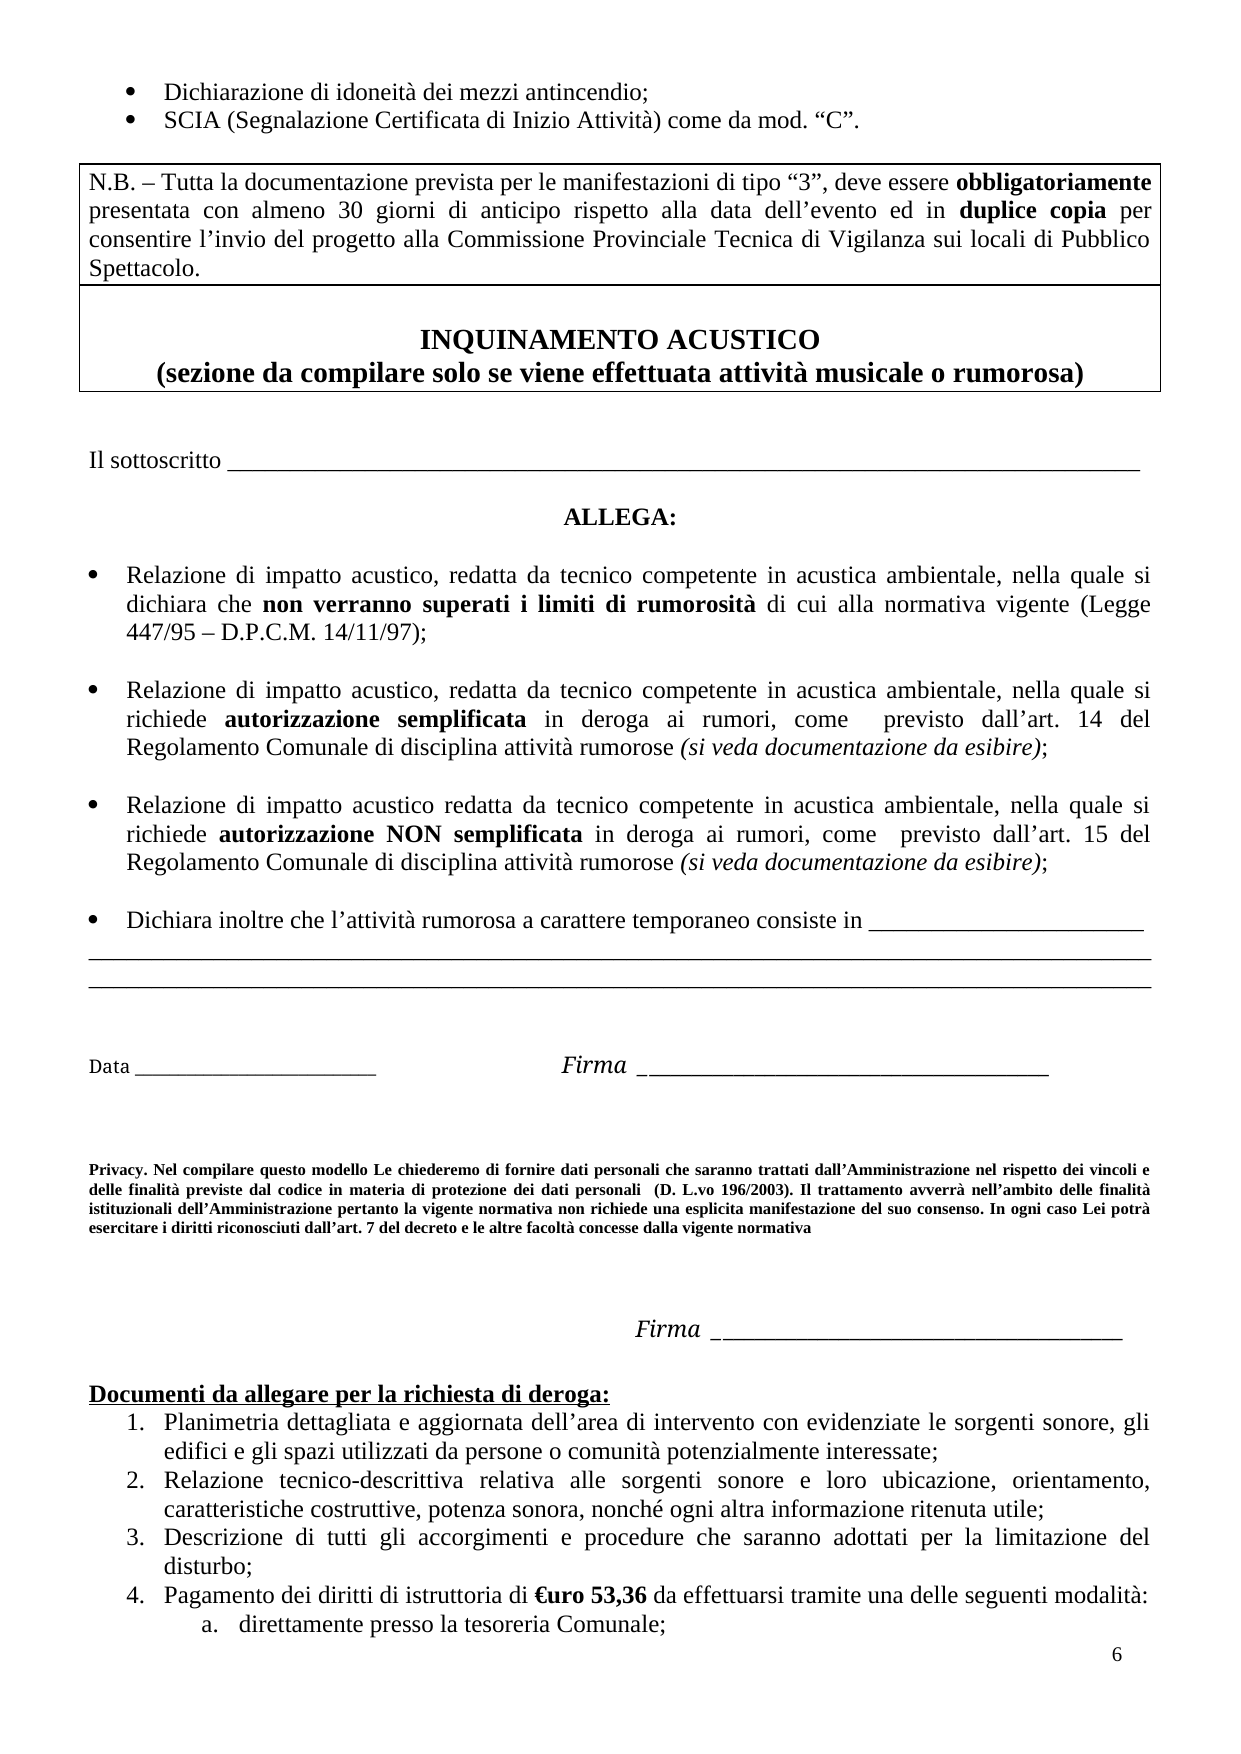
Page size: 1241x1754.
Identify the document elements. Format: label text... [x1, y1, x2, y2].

list Relazione tecnico-descrittiva relativa alle sorgenti sonore e loro ubicazione, orientamento, caratteristiche costruttive, potenza sonora, nonché ogni altra informazione ritenuta utile; [126, 1465, 1152, 1522]
list Planimetria dettagliata e aggiornata dell’area di intervento con evidenziate le sorgenti sonore, gli edifici e gli spazi utilizzati da persone o comunità potenzialmente interessate; [126, 1407, 1152, 1465]
list Relazione di impatto acustico redatta da tecnico competente in acustica ambientale, nella quale si richiede autorizzazione NON semplificata in deroga ai rumori, come previsto dall’art. 15 del Regolamento Comunale di disciplina attività rumorose (si veda documentazione da esibire); [89, 790, 1152, 876]
list Pagamento dei diritti di istruttoria di €uro 53,36 da effettuarsi tramite una delle seguenti modalità: [126, 1580, 1152, 1609]
text _____________________________________________________________________________________ [89, 934, 1152, 962]
text ALLEGA: [89, 502, 1152, 531]
text Firma _______________________________________ [89, 1313, 1152, 1345]
list Dichiarazione di idoneità dei mezzi antincendio; [126, 77, 1152, 106]
list Relazione di impatto acustico, redatta da tecnico competente in acustica ambientale, nella quale si dichiara che non verranno superati i limiti di rumorosità di cui alla normativa vigente (Legge 447/95 – D.P.C.M. 14/11/97); [89, 560, 1152, 646]
text N.B. – Tutta la documentazione prevista per le manifestazioni di tipo “3”, deve essere obbligatoriamente presentata con almeno 30 giorni di anticipo rispetto alla data dell’evento ed in duplice copia per consentire l’invio del progetto alla Commissione Provinciale Tecnica di Vigilanza sui locali di Pubblico Spettacolo. [80, 165, 1160, 284]
list SCIA (Segnalazione Certificata di Inizio Attività) come da mod. “C”. [126, 106, 1152, 134]
list Dichiara inoltre che l’attività rumorosa a carattere temporaneo consiste in ______________________ [89, 905, 1152, 934]
text Privacy. Nel compilare questo modello Le chiederemo di fornire dati personali che saranno trattati dall’Amministrazione nel rispetto dei vincoli e delle finalità previste dal codice in materia di protezione dei dati personali (D. L.vo 196/2003). Il trattamento avverrà nell’ambito delle finalità istituzionali dell’Amministrazione pertanto la vigente normativa non richiede una esplicita manifestazione del suo consenso. In ogni caso Lei potrà esercitare i diritti riconosciuti dall’art. 7 del decreto e le altre facoltà concesse dalla vigente normativa [89, 1160, 1152, 1237]
text Data ____________________________ Firma _______________________________________ [89, 1049, 1152, 1080]
text Documenti da allegare per la richiesta di deroga: [89, 1379, 1152, 1407]
text (sezione da compilare solo se viene effettuata attività musicale o rumorosa) [80, 352, 1160, 391]
list direttamente presso la tesoreria Comunale; [201, 1609, 1152, 1637]
list Relazione di impatto acustico, redatta da tecnico competente in acustica ambientale, nella quale si richiede autorizzazione semplificata in deroga ai rumori, come previsto dall’art. 14 del Regolamento Comunale di disciplina attività rumorose (si veda documentazione da esibire); [89, 675, 1152, 761]
text Il sottoscritto _________________________________________________________________________ [89, 445, 1152, 474]
text _____________________________________________________________________________________ [89, 962, 1152, 991]
text INQUINAMENTO ACUSTICO [89, 322, 1152, 352]
list Descrizione di tutti gli accorgimenti e procedure che saranno adottati per la limitazione del disturbo; [126, 1522, 1152, 1580]
